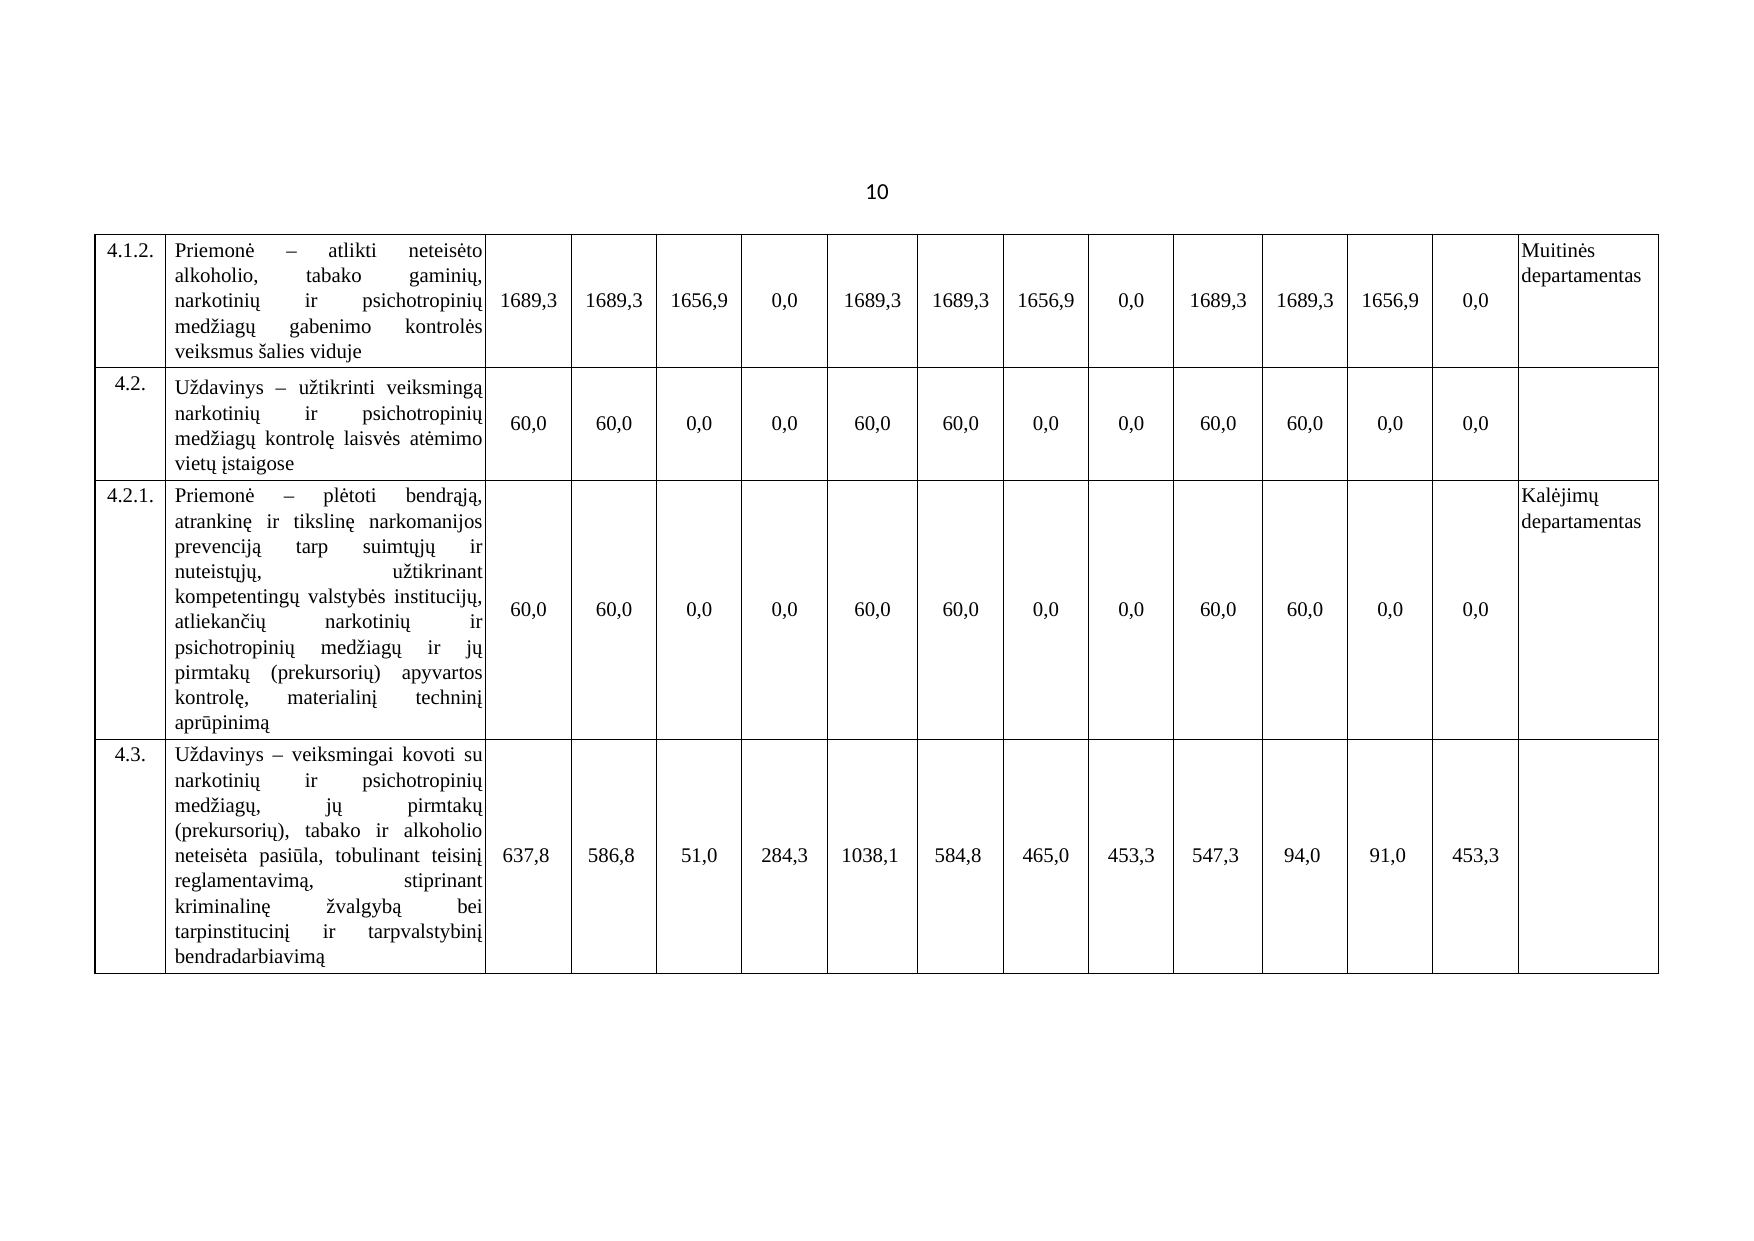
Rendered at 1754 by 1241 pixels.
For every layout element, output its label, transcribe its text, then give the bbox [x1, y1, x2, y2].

table_cell Uždavinys – užtikrinti veiksmingą narkotinių ir psichotropinių medžiagų kontrolę laisvės atėmimo vietų įstaigose [166, 368, 485, 479]
table_cell 60,0 [1263, 368, 1347, 479]
table_cell 0,0 [742, 368, 827, 479]
table_cell 91,0 [1348, 740, 1432, 972]
table_cell 4.3. [96, 740, 165, 972]
table_cell 0,0 [1433, 235, 1518, 367]
table_cell 0,0 [1089, 368, 1173, 479]
table_cell 94,0 [1263, 740, 1347, 972]
table_cell 1689,3 [828, 235, 917, 367]
table_cell 0,0 [1004, 368, 1088, 479]
table_cell 1656,9 [1004, 235, 1088, 367]
table_cell Priemonė – plėtoti bendrąją, atrankinę ir tikslinę narkomanijos prevenciją tarp suimtųjų ir nuteistųjų, užtikrinant kompetentingų valstybės institucijų, atliekančių narkotinių ir psichotropinių medžiagų ir jų pirmtakų (prekursorių) apyvartos kontrolę, materialinį techninį aprūpinimą [166, 481, 485, 738]
table_cell 0,0 [1089, 481, 1173, 738]
table_cell 60,0 [1263, 481, 1347, 738]
table_cell 60,0 [918, 368, 1003, 479]
table_cell 4.2.1. [96, 481, 165, 738]
table_cell [1519, 740, 1658, 972]
table_cell 284,3 [742, 740, 827, 972]
table_cell 1689,3 [1263, 235, 1347, 367]
table_cell 51,0 [657, 740, 741, 972]
table_cell 547,3 [1174, 740, 1262, 972]
table_cell 584,8 [918, 740, 1003, 972]
table_cell 1656,9 [657, 235, 741, 367]
table_cell Kalėjimų departamentas [1519, 481, 1658, 738]
table_cell 60,0 [486, 368, 571, 479]
table_cell 0,0 [657, 368, 741, 479]
table_cell 4.2. [96, 368, 165, 479]
table_cell 586,8 [572, 740, 656, 972]
table_cell 60,0 [828, 368, 917, 479]
table_cell 60,0 [1174, 481, 1262, 738]
table_cell 1689,3 [918, 235, 1003, 367]
table_cell 0,0 [1433, 481, 1518, 738]
table_cell Muitinės departamentas [1519, 235, 1658, 367]
table_cell 0,0 [1348, 368, 1432, 479]
table_cell 0,0 [657, 481, 741, 738]
table_cell 1038,1 [828, 740, 917, 972]
table_cell 637,8 [486, 740, 571, 972]
table_cell 0,0 [742, 481, 827, 738]
table_cell 60,0 [572, 368, 656, 479]
table_cell 1656,9 [1348, 235, 1432, 367]
table_cell 60,0 [572, 481, 656, 738]
table_cell 60,0 [828, 481, 917, 738]
table_cell 453,3 [1433, 740, 1518, 972]
table_cell 1689,3 [486, 235, 571, 367]
table_cell Uždavinys – veiksmingai kovoti su narkotinių ir psichotropinių medžiagų, jų pirmtakų (prekursorių), tabako ir alkoholio neteisėta pasiūla, tobulinant teisinį reglamentavimą, stiprinant kriminalinę žvalgybą bei tarpinstitucinį ir tarpvalstybinį bendradarbiavimą [166, 740, 485, 972]
table_cell 60,0 [486, 481, 571, 738]
table_cell [1519, 368, 1658, 479]
table_cell 4.1.2. [96, 235, 165, 367]
table_cell 0,0 [742, 235, 827, 367]
table_cell 0,0 [1004, 481, 1088, 738]
table_cell 60,0 [1174, 368, 1262, 479]
table_cell Priemonė – atlikti neteisėto alkoholio, tabako gaminių, narkotinių ir psichotropinių medžiagų gabenimo kontrolės veiksmus šalies viduje [166, 235, 485, 367]
table_cell 1689,3 [1174, 235, 1262, 367]
table_cell 1689,3 [572, 235, 656, 367]
table_cell 453,3 [1089, 740, 1173, 972]
table_cell 0,0 [1433, 368, 1518, 479]
table_cell 465,0 [1004, 740, 1088, 972]
table_cell 60,0 [918, 481, 1003, 738]
table_cell 0,0 [1348, 481, 1432, 738]
table_cell 0,0 [1089, 235, 1173, 367]
